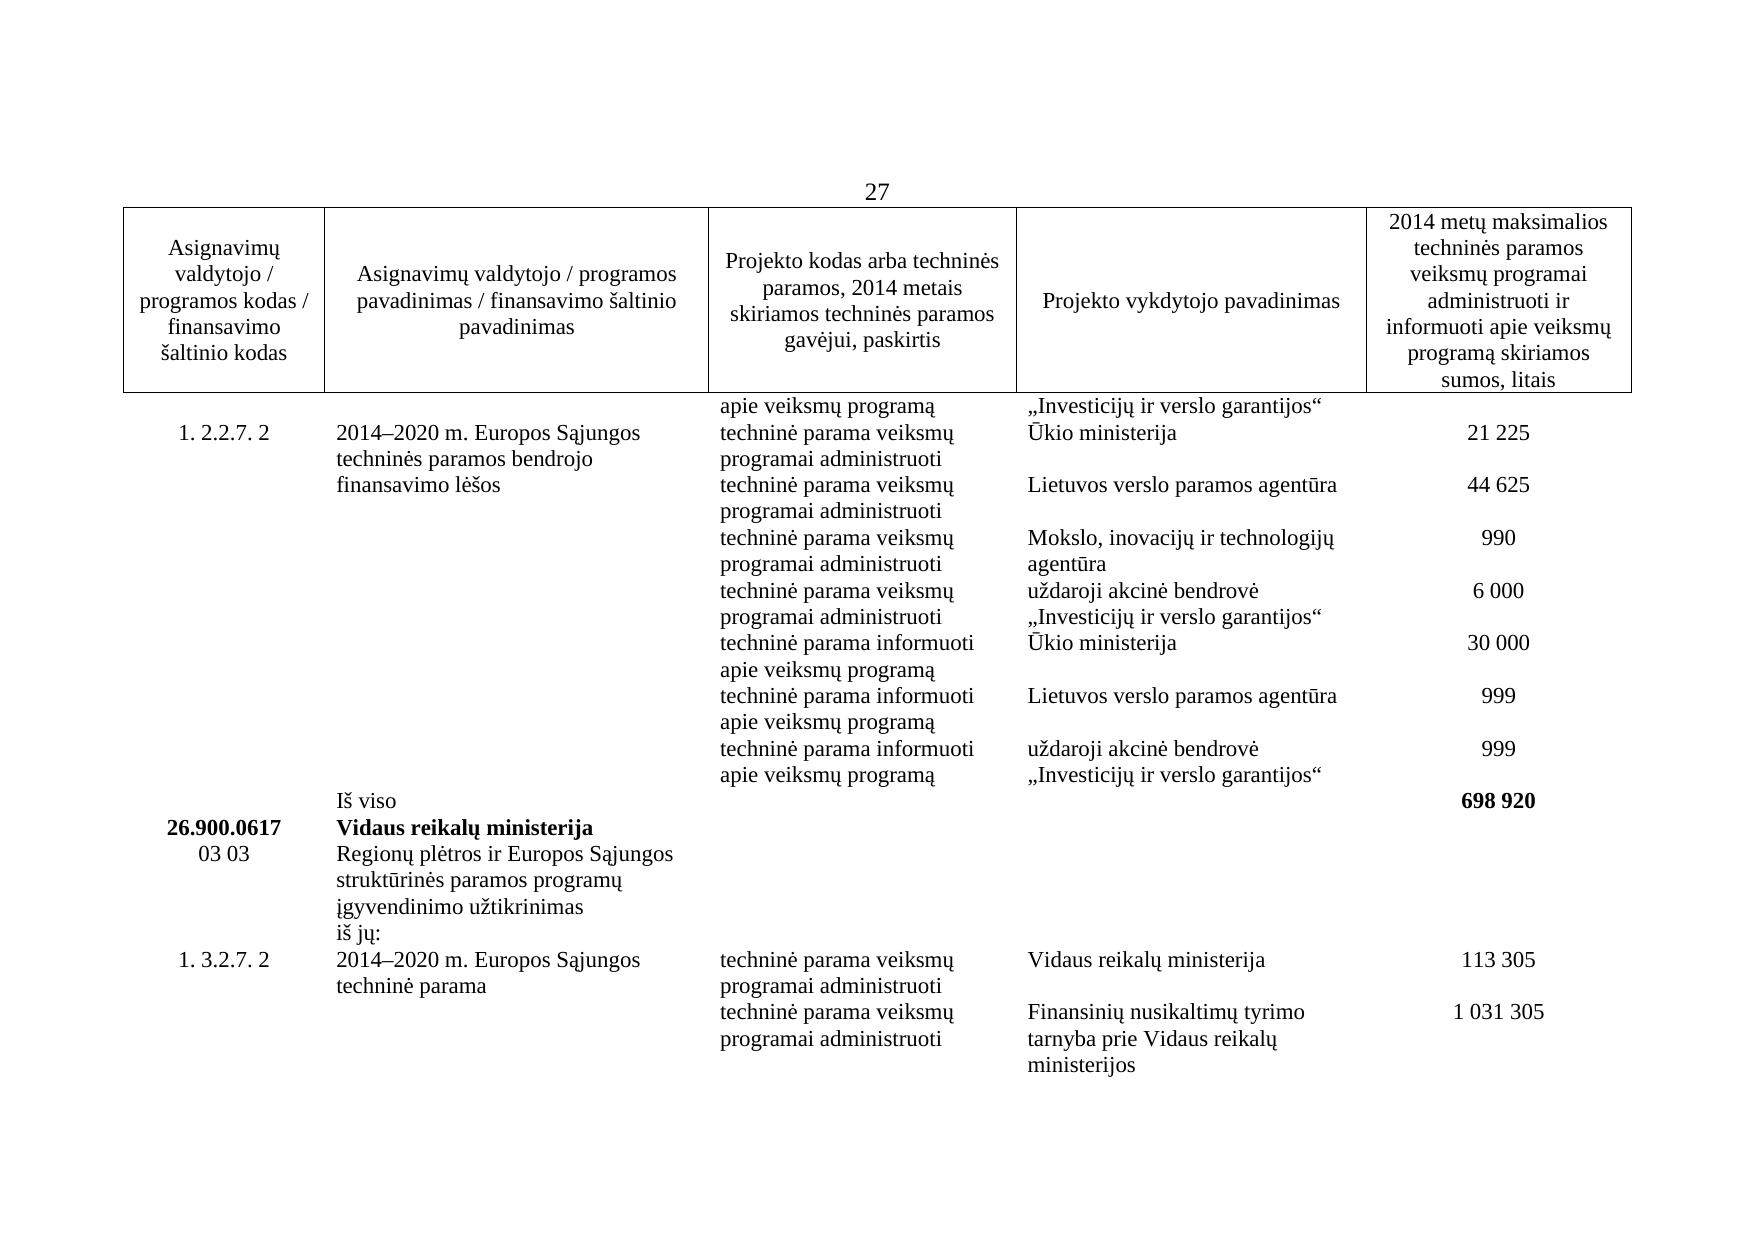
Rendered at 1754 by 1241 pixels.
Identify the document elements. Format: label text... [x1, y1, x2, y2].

table_cell Regionų plėtros ir Europos Sąjungos struktūrinės paramos programų įgyvendinimo užtikrinimas [325, 840, 709, 919]
table_cell [123, 577, 325, 629]
table_cell 6 000 [1366, 577, 1631, 629]
table_header Projekto vykdytojo pavadinimas [1017, 208, 1366, 392]
table_cell [325, 998, 709, 1077]
table_header Projekto kodas arba techninės paramos, 2014 metais skiriamos techninės paramos gavėjui, paskirtis [709, 208, 1016, 392]
table_cell [325, 577, 709, 629]
table_cell 1. 2.2.7. 2 [123, 419, 325, 524]
table_header Asignavimų valdytojo / programos kodas / finansavimo šaltinio kodas [124, 208, 324, 392]
table_cell 2014–2020 m. Europos Sąjungos techninė parama [325, 946, 709, 998]
table_cell Ūkio ministerija [1016, 419, 1366, 471]
table_cell 999 [1366, 735, 1631, 787]
table_cell techninė parama veiksmų programai administruoti [709, 577, 1016, 629]
table_cell Vidaus reikalų ministerija [325, 814, 709, 840]
table_header Asignavimų valdytojo / programos pavadinimas / finansavimo šaltinio pavadinimas [325, 208, 708, 392]
table_cell [1366, 919, 1631, 946]
table_cell techninė parama veiksmų programai administruoti [709, 998, 1016, 1077]
table_cell [1016, 788, 1366, 814]
table_cell iš jų: [325, 919, 709, 946]
table_cell 21 225 [1366, 419, 1631, 471]
table_cell [325, 629, 709, 682]
table_cell techninė parama veiksmų programai administruoti [709, 946, 1016, 998]
table_cell 990 [1366, 524, 1631, 577]
table_cell [123, 788, 325, 814]
table_cell Vidaus reikalų ministerija [1016, 946, 1366, 998]
table_cell Lietuvos verslo paramos agentūra [1016, 471, 1366, 524]
table_cell [123, 393, 325, 418]
table_cell [325, 524, 709, 577]
table_cell [123, 735, 325, 787]
table_cell [709, 814, 1016, 840]
table_cell uždaroji akcinė bendrovė „Investicijų ir verslo garantijos“ [1016, 735, 1366, 787]
table_cell „Investicijų ir verslo garantijos“ [1016, 393, 1366, 418]
table_cell 1. 3.2.7. 2 [123, 946, 325, 998]
table_cell [709, 919, 1016, 946]
table_cell 999 [1366, 682, 1631, 735]
table_cell [123, 919, 325, 946]
table_cell techninė parama informuoti apie veiksmų programą [709, 682, 1016, 735]
table_cell [709, 840, 1016, 919]
table_cell 2014–2020 m. Europos Sąjungos techninės paramos bendrojo finansavimo lėšos [325, 419, 709, 524]
table_cell Iš viso [325, 788, 709, 814]
table_cell 30 000 [1366, 629, 1631, 682]
table_cell techninė parama veiksmų programai administruoti [709, 524, 1016, 577]
table_cell [1366, 840, 1631, 919]
table_cell 698 920 [1366, 788, 1631, 814]
table_cell apie veiksmų programą [709, 393, 1016, 418]
table_cell [709, 788, 1016, 814]
table_cell techninė parama veiksmų programai administruoti [709, 419, 1016, 471]
table_cell Finansinių nusikaltimų tyrimo tarnyba prie Vidaus reikalų ministerijos [1016, 998, 1366, 1077]
table_cell 113 305 [1366, 946, 1631, 998]
table_cell [1366, 393, 1631, 418]
table_cell uždaroji akcinė bendrovė „Investicijų ir verslo garantijos“ [1016, 577, 1366, 629]
table_cell [123, 998, 325, 1077]
table_cell techninė parama informuoti apie veiksmų programą [709, 629, 1016, 682]
table_cell [1366, 814, 1631, 840]
table_cell 1 031 305 [1366, 998, 1631, 1077]
table_cell Ūkio ministerija [1016, 629, 1366, 682]
table_cell Mokslo, inovacijų ir technologijų agentūra [1016, 524, 1366, 577]
table_cell techninė parama veiksmų programai administruoti [709, 471, 1016, 524]
table_cell [325, 393, 709, 418]
table_cell techninė parama informuoti apie veiksmų programą [709, 735, 1016, 787]
table_cell [123, 682, 325, 735]
table_cell 03 03 [123, 840, 325, 919]
table_cell [1016, 919, 1366, 946]
table_cell [123, 629, 325, 682]
table_cell [325, 682, 709, 735]
table_cell [325, 735, 709, 787]
table_cell Lietuvos verslo paramos agentūra [1016, 682, 1366, 735]
table_header 2014 metų maksimalios techninės paramos veiksmų programai administruoti ir informuoti apie veiksmų programą skiriamos sumos, litais [1367, 208, 1631, 392]
table_cell [123, 524, 325, 577]
table_cell 44 625 [1366, 471, 1631, 524]
table_cell [1016, 840, 1366, 919]
table_cell [1016, 814, 1366, 840]
table_cell 26.900.0617 [123, 814, 325, 840]
